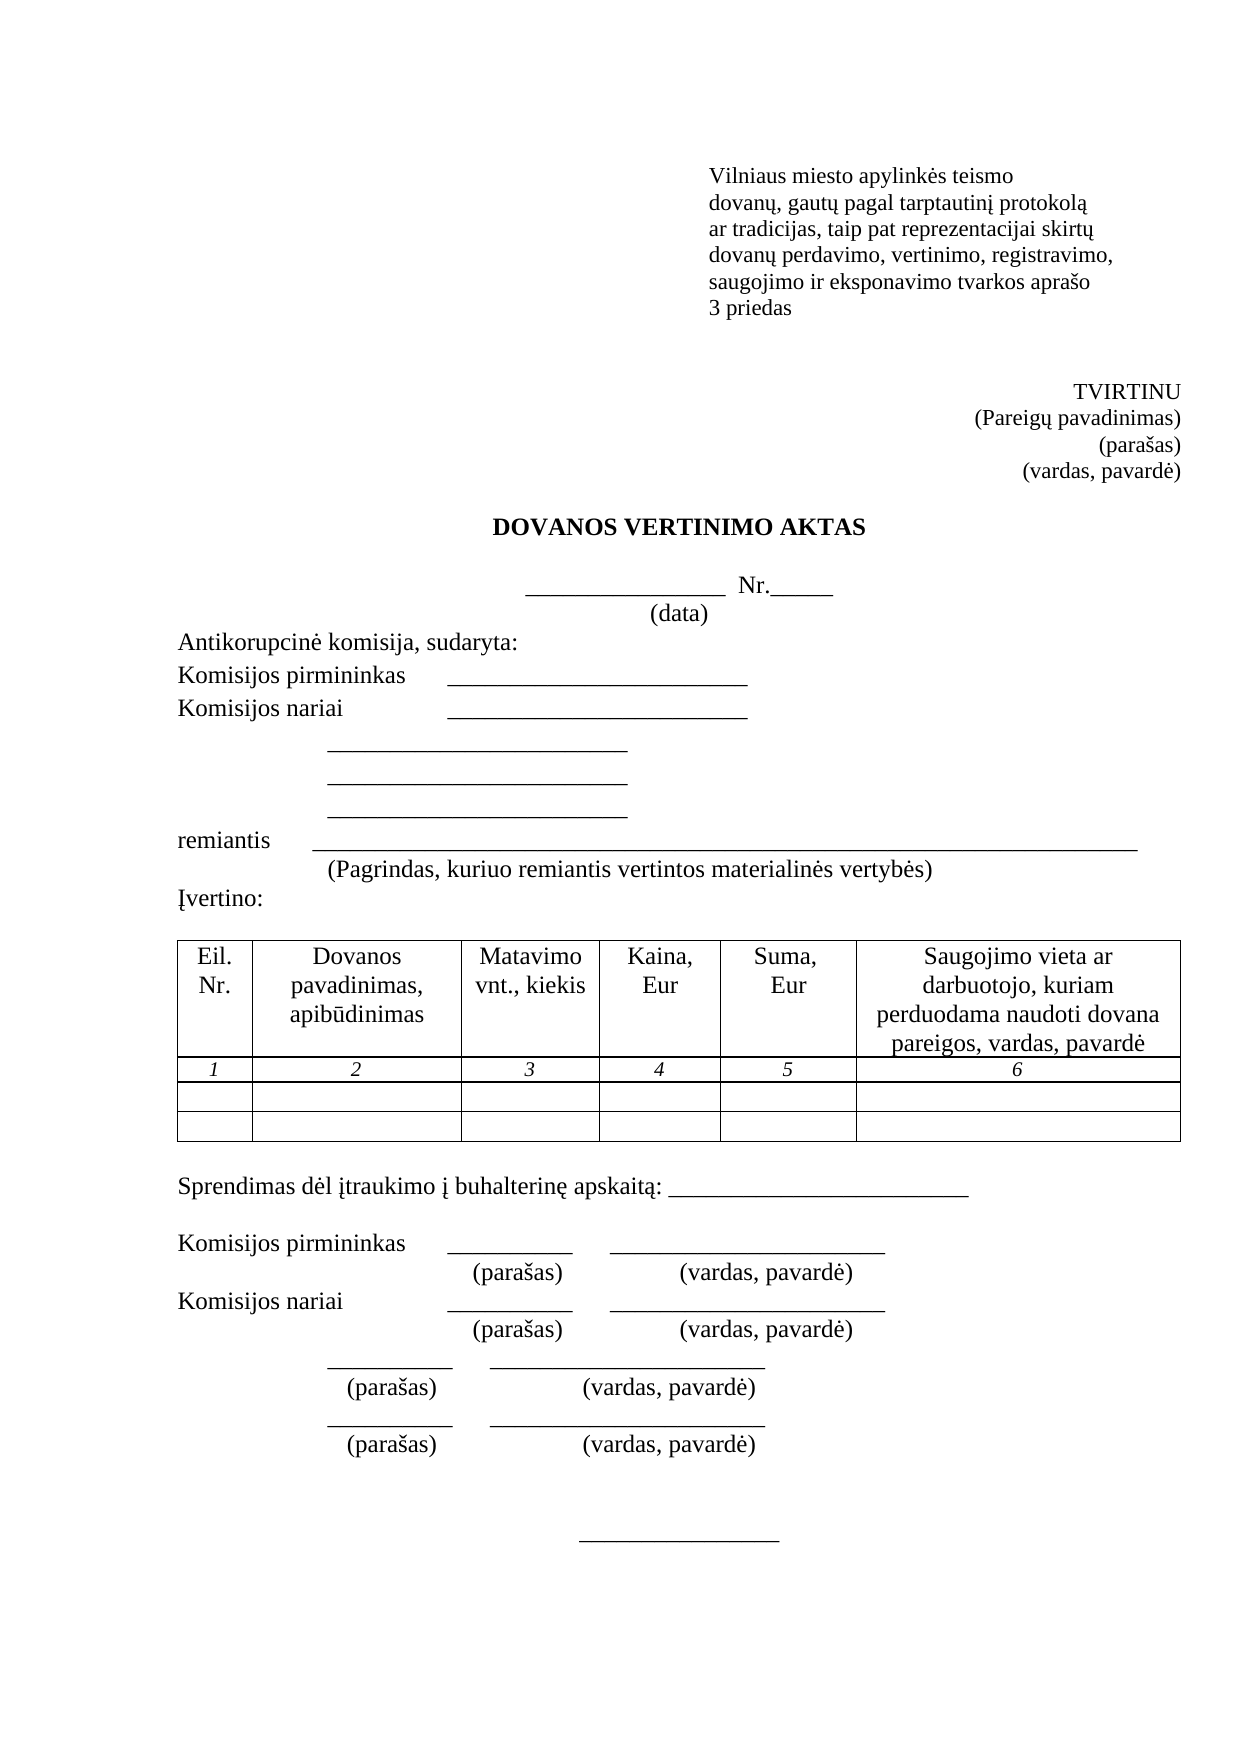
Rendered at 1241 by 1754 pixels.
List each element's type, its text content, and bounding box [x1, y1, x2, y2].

text Vilniaus miesto apylinkės teismo [709, 162, 1181, 189]
text (Pagrindas, kuriuo remiantis vertintos materialinės vertybės) [177, 854, 1181, 883]
table_header Dovanos pavadinimas, apibūdinimas [253, 941, 461, 1056]
table_cell [721, 1112, 856, 1141]
table_cell [462, 1083, 599, 1111]
text dovanų, gautų pagal tarptautinį protokolą [709, 189, 1181, 215]
table_cell [253, 1112, 461, 1141]
text (parašas) [177, 431, 1181, 457]
text (parašas) (vardas, pavardė) [177, 1314, 1181, 1343]
table_cell 3 [462, 1058, 599, 1081]
text saugojimo ir eksponavimo tvarkos aprašo [709, 268, 1181, 294]
table_cell [253, 1083, 461, 1111]
table_cell 6 [857, 1058, 1180, 1081]
text (parašas) (vardas, pavardė) [177, 1372, 1181, 1401]
table_cell [857, 1083, 1180, 1111]
table_cell 4 [600, 1058, 720, 1081]
text Antikorupcinė komisija, sudaryta: [177, 627, 1181, 656]
table_header Suma, Eur [721, 941, 856, 1056]
text (Pareigų pavadinimas) [177, 404, 1181, 431]
text ________________________ [177, 726, 1181, 755]
table_cell [721, 1083, 856, 1111]
table_cell [600, 1083, 720, 1111]
table_cell 2 [253, 1058, 461, 1081]
text Sprendimas dėl įtraukimo į buhalterinę apskaitą: ________________________ [177, 1171, 1181, 1199]
text 3 priedas [709, 294, 1181, 321]
text ________________ Nr._____ [177, 570, 1181, 598]
text __________ ______________________ [177, 1343, 1181, 1372]
table_header Eil. Nr. [178, 941, 252, 1056]
text __________ ______________________ [177, 1401, 1181, 1429]
text Komisijos pirmininkas ________________________ [177, 660, 1181, 689]
text (parašas) (vardas, pavardė) [177, 1429, 1181, 1458]
table_cell [600, 1112, 720, 1141]
text Komisijos nariai __________ ______________________ [177, 1286, 1181, 1314]
text (vardas, pavardė) [177, 457, 1181, 483]
text (parašas) (vardas, pavardė) [177, 1257, 1181, 1286]
text ________________________ [177, 759, 1181, 788]
table_cell [462, 1112, 599, 1141]
text ________________________ [177, 792, 1181, 821]
text dovanų perdavimo, vertinimo, registravimo, [709, 241, 1181, 268]
text TVIRTINU [177, 378, 1181, 404]
text Komisijos nariai ________________________ [177, 693, 1181, 722]
text Įvertino: [177, 883, 1181, 912]
text DOVANOS VERTINIMO AKTAS [177, 512, 1181, 541]
table_cell 1 [178, 1058, 252, 1081]
table_header Kaina, Eur [600, 941, 720, 1056]
text ________________ [177, 1516, 1181, 1544]
table_cell [178, 1083, 252, 1111]
text (data) [177, 598, 1181, 627]
table_header Saugojimo vieta ar darbuotojo, kuriam perduodama naudoti dovana pareigos, vardas, pavardė [857, 941, 1180, 1056]
text ar tradicijas, taip pat reprezentacijai skirtų [709, 215, 1181, 241]
table_cell [857, 1112, 1180, 1141]
text remiantis __________________________________________________________________ [177, 825, 1181, 854]
table_cell 5 [721, 1058, 856, 1081]
text Komisijos pirmininkas __________ ______________________ [177, 1228, 1181, 1257]
table_header Matavimo vnt., kiekis [462, 941, 599, 1056]
table_cell [178, 1112, 252, 1141]
